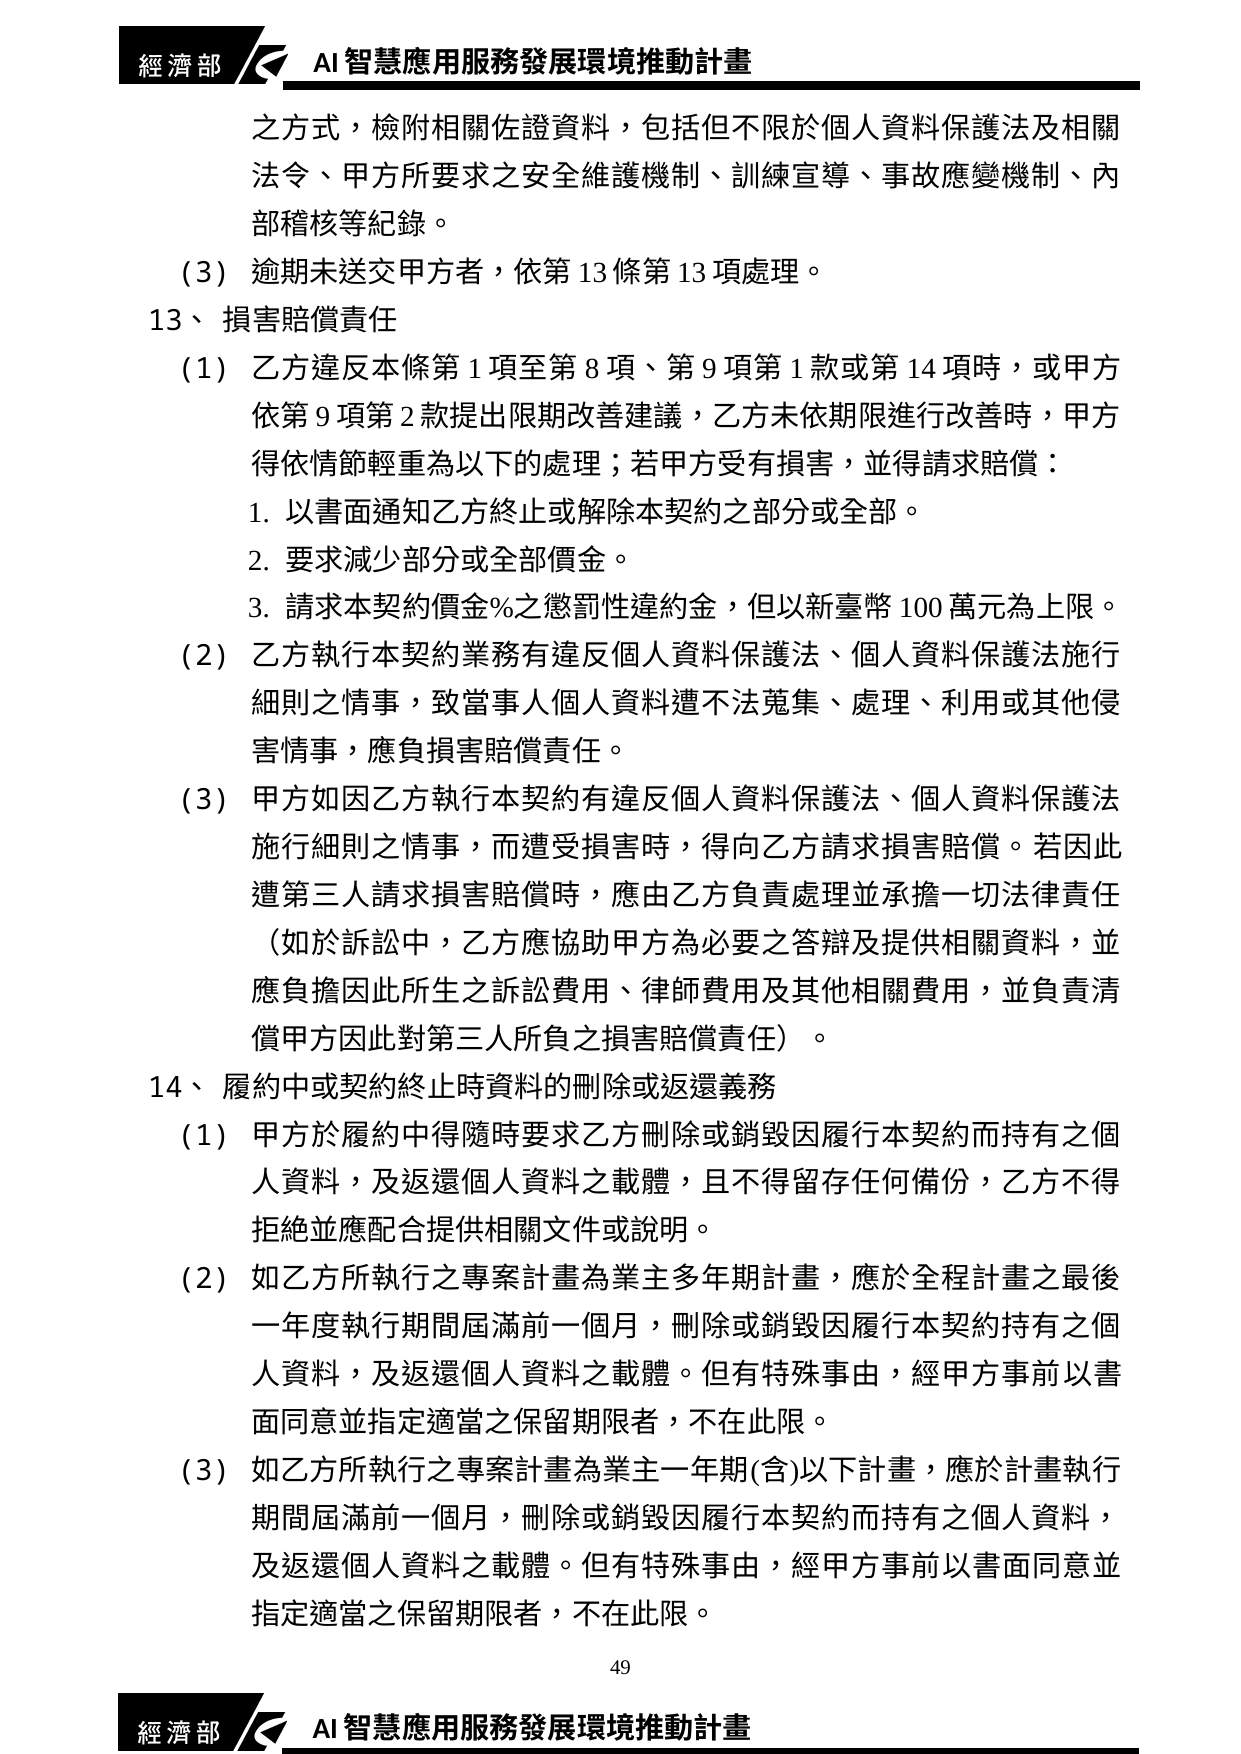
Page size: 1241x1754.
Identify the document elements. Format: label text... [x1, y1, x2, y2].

list 乙方違反本條第1項至第8項、第9項第1款或第14項時，或甲方依第9項第2款提出限期改善建議，乙方未依期限進行改善時，甲方得依情節輕重為以下的處理；若甲方受有損害，並得請求賠償： [177, 340, 1122, 484]
list 逾期未送交甲方者，依第13條第13項處理。 [177, 244, 1122, 292]
list 如乙方所執行之專案計畫為業主一年期(含)以下計畫，應於計畫執行期間屆滿前一個月，刪除或銷毀因履行本契約而持有之個人資料，及返還個人資料之載體。但有特殊事由，經甲方事前以書面同意並指定適當之保留期限者，不在此限。 [177, 1442, 1122, 1634]
list 履約中或契約終止時資料的刪除或返還義務 [148, 1059, 1122, 1107]
list 損害賠償責任 [148, 292, 1122, 340]
list 以書面通知乙方終止或解除本契約之部分或全部。 [248, 484, 1122, 532]
list 如乙方所執行之專案計畫為業主多年期計畫，應於全程計畫之最後一年度執行期間屆滿前一個月，刪除或銷毀因履行本契約持有之個人資料，及返還個人資料之載體。但有特殊事由，經甲方事前以書面同意並指定適當之保留期限者，不在此限。 [177, 1250, 1122, 1442]
list 甲方於履約中得隨時要求乙方刪除或銷毀因履行本契約而持有之個人資料，及返還個人資料之載體，且不得留存任何備份，乙方不得拒絶並應配合提供相關文件或說明。 [177, 1107, 1122, 1250]
list 請求本契約價金%之懲罰性違約金，但以新臺幣100萬元為上限。 [248, 579, 1122, 627]
list 之方式，檢附相關佐證資料，包括但不限於個人資料保護法及相關法令、甲方所要求之安全維護機制、訓練宣導、事故應變機制、內部稽核等紀錄。 [177, 100, 1122, 244]
list 要求減少部分或全部價金。 [248, 532, 1122, 579]
list 甲方如因乙方執行本契約有違反個人資料保護法、個人資料保護法施行細則之情事，而遭受損害時，得向乙方請求損害賠償。若因此遭第三人請求損害賠償時，應由乙方負責處理並承擔一切法律責任（如於訴訟中，乙方應協助甲方為必要之答辯及提供相關資料，並應負擔因此所生之訴訟費用、律師費用及其他相關費用，並負責清償甲方因此對第三人所負之損害賠償責任）。 [177, 771, 1122, 1059]
list 乙方執行本契約業務有違反個人資料保護法、個人資料保護法施行細則之情事，致當事人個人資料遭不法蒐集、處理、利用或其他侵害情事，應負損害賠償責任。 [177, 627, 1122, 771]
